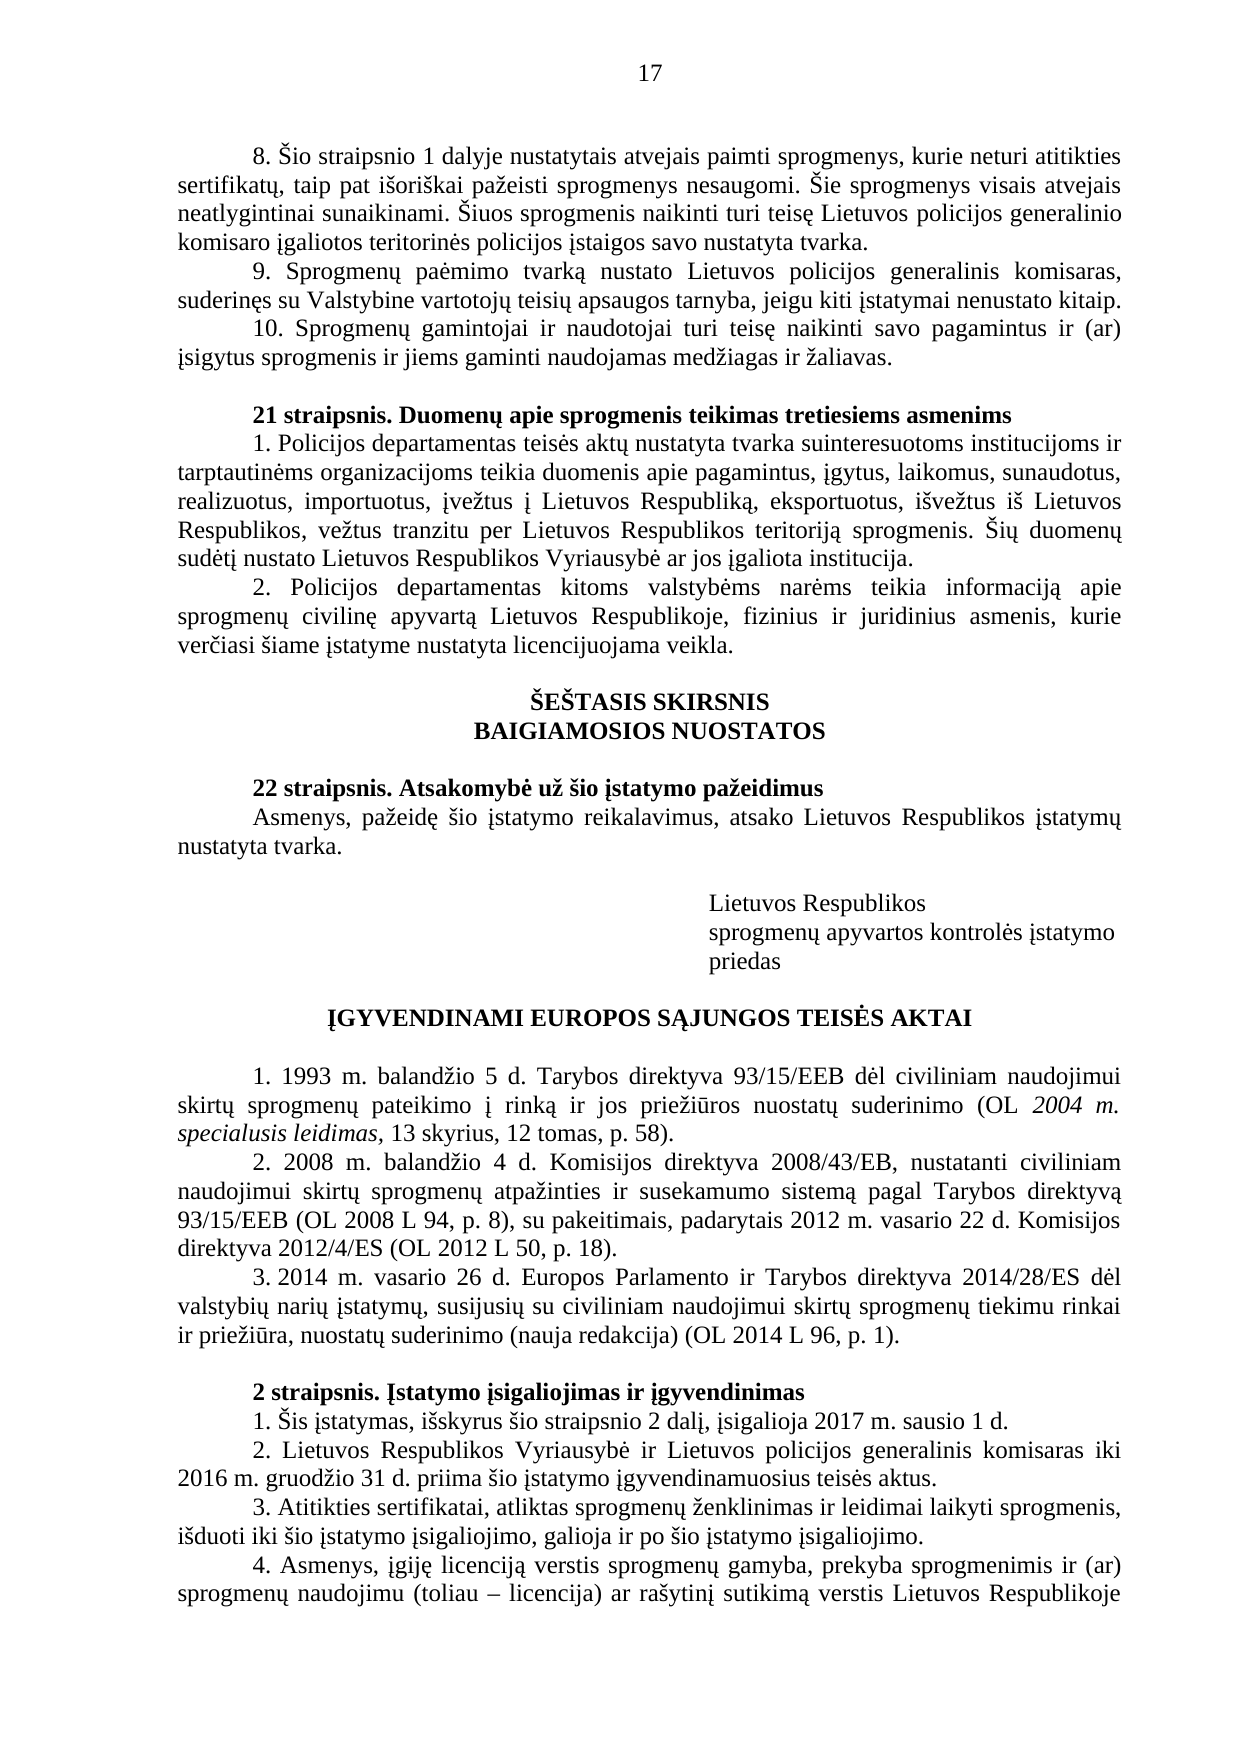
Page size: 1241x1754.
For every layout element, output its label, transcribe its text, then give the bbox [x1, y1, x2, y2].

text ĮGYVENDINAMI EUROPOS SĄJUNGOS TEISĖS AKTAI [177, 1003, 1122, 1032]
text 3. Atitikties sertifikatai, atliktas sprogmenų ženklinimas ir leidimai laikyti sprogmenis, išduoti iki šio įstatymo įsigaliojimo, galioja ir po šio įstatymo įsigaliojimo. [177, 1492, 1122, 1550]
text 2 straipsnis. Įstatymo įsigaliojimas ir įgyvendinimas [177, 1377, 1122, 1406]
text 21 straipsnis. Duomenų apie sprogmenis teikimas tretiesiems asmenims [177, 400, 1122, 428]
text 2. 2008 m. balandžio 4 d. Komisijos direktyva 2008/43/EB, nustatanti civiliniam naudojimui skirtų sprogmenų atpažinties ir susekamumo sistemą pagal Tarybos direktyvą 93/15/EEB (OL 2008 L 94, p. 8), su pakeitimais, padarytais 2012 m. vasario 22 d. Komisijos direktyva 2012/4/ES (OL 2012 L 50, p. 18). [177, 1147, 1122, 1262]
text 3. 2014 m. vasario 26 d. Europos Parlamento ir Tarybos direktyva 2014/28/ES dėl valstybių narių įstatymų, susijusių su civiliniam naudojimui skirtų sprogmenų tiekimu rinkai ir priežiūra, nuostatų suderinimo (nauja redakcija) (OL 2014 L 96, p. 1). [177, 1262, 1122, 1348]
text 9. Sprogmenų paėmimo tvarką nustato Lietuvos policijos generalinis komisaras, suderinęs su Valstybine vartotojų teisių apsaugos tarnyba, jeigu kiti įstatymai nenustato kitaip. [177, 256, 1122, 313]
text 1. 1993 m. balandžio 5 d. Tarybos direktyva 93/15/EEB dėl civiliniam naudojimui skirtų sprogmenų pateikimo į rinką ir jos priežiūros nuostatų suderinimo (OL 2004 m. specialusis leidimas, 13 skyrius, 12 tomas, p. 58). [177, 1061, 1122, 1147]
text 1. Policijos departamentas teisės aktų nustatyta tvarka suinteresuotoms institucijoms ir tarptautinėms organizacijoms teikia duomenis apie pagamintus, įgytus, laikomus, sunaudotus, realizuotus, importuotus, įvežtus į Lietuvos Respubliką, eksportuotus, išvežtus iš Lietuvos Respublikos, vežtus tranzitu per Lietuvos Respublikos teritoriją sprogmenis. Šių duomenų sudėtį nustato Lietuvos Respublikos Vyriausybė ar jos įgaliota institucija. [177, 428, 1122, 572]
text Asmenys, pažeidę šio įstatymo reikalavimus, atsako Lietuvos Respublikos įstatymų nustatyta tvarka. [177, 802, 1122, 860]
text 10. Sprogmenų gamintojai ir naudotojai turi teisę naikinti savo pagamintus ir (ar) įsigytus sprogmenis ir jiems gaminti naudojamas medžiagas ir žaliavas. [177, 313, 1122, 371]
text 8. Šio straipsnio 1 dalyje nustatytais atvejais paimti sprogmenys, kurie neturi atitikties sertifikatų, taip pat išoriškai pažeisti sprogmenys nesaugomi. Šie sprogmenys visais atvejais neatlygintinai sunaikinami. Šiuos sprogmenis naikinti turi teisę Lietuvos policijos generalinio komisaro įgaliotos teritorinės policijos įstaigos savo nustatyta tvarka. [177, 141, 1122, 256]
text priedas [177, 946, 1122, 975]
text 2. Policijos departamentas kitoms valstybėms narėms teikia informaciją apie sprogmenų civilinę apyvartą Lietuvos Respublikoje, fizinius ir juridinius asmenis, kurie verčiasi šiame įstatyme nustatyta licencijuojama veikla. [177, 572, 1122, 658]
text 2. Lietuvos Respublikos Vyriausybė ir Lietuvos policijos generalinis komisaras iki 2016 m. gruodžio 31 d. priima šio įstatymo įgyvendinamuosius teisės aktus. [177, 1435, 1122, 1492]
text 22 straipsnis. Atsakomybė už šio įstatymo pažeidimus [177, 773, 1122, 802]
text 4. Asmenys, įgiję licenciją verstis sprogmenų gamyba, prekyba sprogmenimis ir (ar) sprogmenų naudojimu (toliau – licencija) ar rašytinį sutikimą verstis Lietuvos Respublikoje [177, 1550, 1122, 1607]
text 1. Šis įstatymas, išskyrus šio straipsnio 2 dalį, įsigalioja 2017 m. sausio 1 d. [177, 1406, 1122, 1435]
text ŠEŠTASIS SKIRSNIS [177, 687, 1122, 716]
text BAIGIAMOSIOS NUOSTATOS [177, 716, 1122, 745]
text sprogmenų apyvartos kontrolės įstatymo [177, 917, 1122, 946]
text Lietuvos Respublikos [177, 888, 1122, 917]
